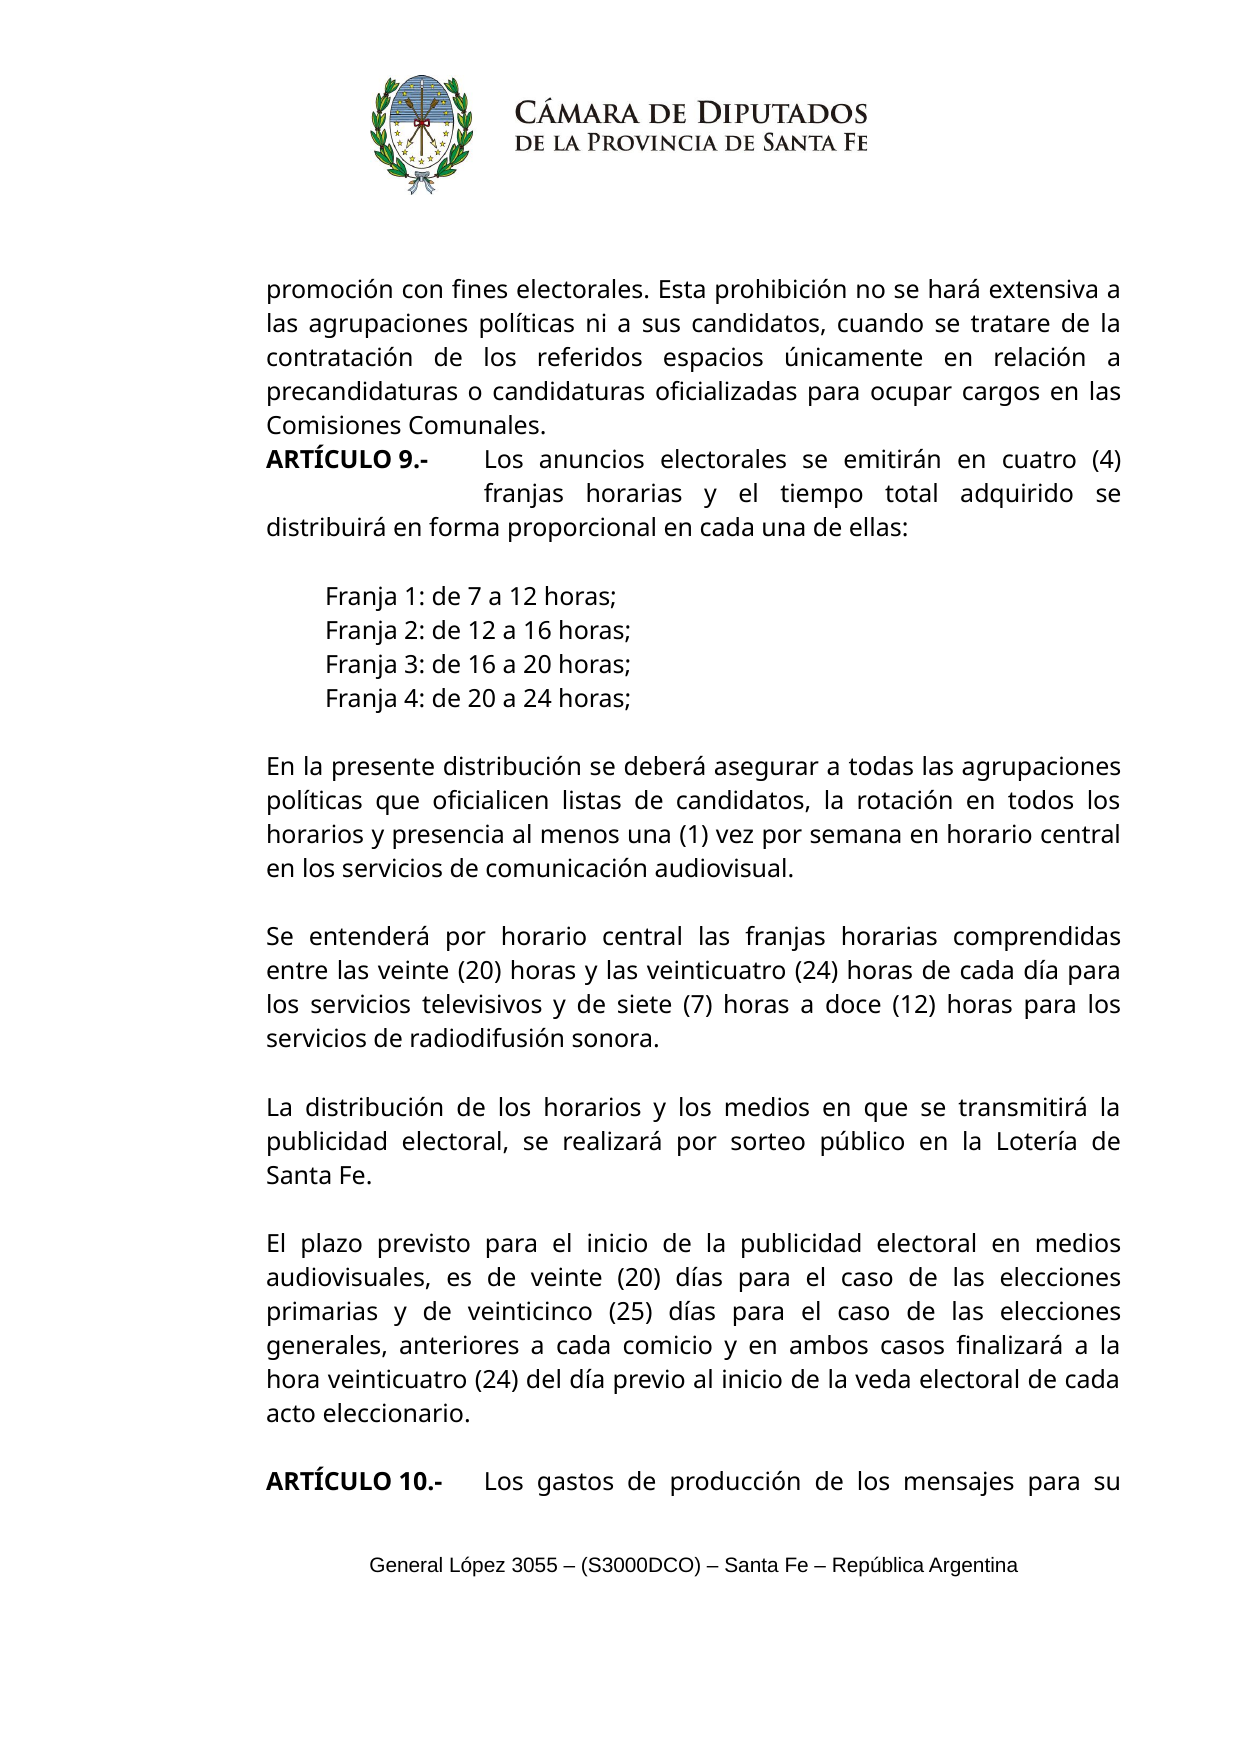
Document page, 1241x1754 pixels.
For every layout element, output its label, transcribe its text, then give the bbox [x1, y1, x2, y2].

text En la presente distribución se deberá asegurar a todas las agrupaciones políticas que oficialicen listas de candidatos, la rotación en todos los horarios y presencia al menos una (1) vez por semana en horario central en los servicios de comunicación audiovisual. [266, 748, 1122, 885]
text Los anuncios electorales se emitirán en cuatro (4) franjas horarias y el tiempo total adquirido se distribuirá en forma proporcional en cada una de ellas: [266, 442, 1122, 544]
text Franja 3: de 16 a 20 horas; [325, 646, 1122, 680]
picture [370, 75, 868, 199]
text Franja 1: de 7 a 12 horas; [325, 578, 1122, 612]
text La distribución de los horarios y los medios en que se transmitirá la publicidad electoral, se realizará por sorteo público en la Lotería de Santa Fe. [266, 1089, 1122, 1191]
text promoción con fines electorales. Esta prohibición no se hará extensiva a las agrupaciones políticas ni a sus candidatos, cuando se tratare de la contratación de los referidos espacios únicamente en relación a precandidaturas o candidaturas oficializadas para ocupar cargos en las Comisiones Comunales. [266, 272, 1122, 442]
table_header ARTÍCULO 9.- [266, 442, 483, 492]
text Franja 2: de 12 a 16 horas; [325, 612, 1122, 646]
text El plazo previsto para el inicio de la publicidad electoral en medios audiovisuales, es de veinte (20) días para el caso de las elecciones primarias y de veinticinco (25) días para el caso de las elecciones generales, anteriores a cada comicio y en ambos casos finalizará a la hora veinticuatro (24) del día previo al inicio de la veda electoral de cada acto eleccionario. [266, 1225, 1122, 1430]
table_header ARTÍCULO 10.- [266, 1464, 483, 1514]
text Los gastos de producción de los mensajes para su [483, 1464, 1122, 1498]
text Se entenderá por horario central las franjas horarias comprendidas entre las veinte (20) horas y las veinticuatro (24) horas de cada día para los servicios televisivos y de siete (7) horas a doce (12) horas para los servicios de radiodifusión sonora. [266, 919, 1122, 1055]
text Franja 4: de 20 a 24 horas; [325, 680, 1122, 714]
